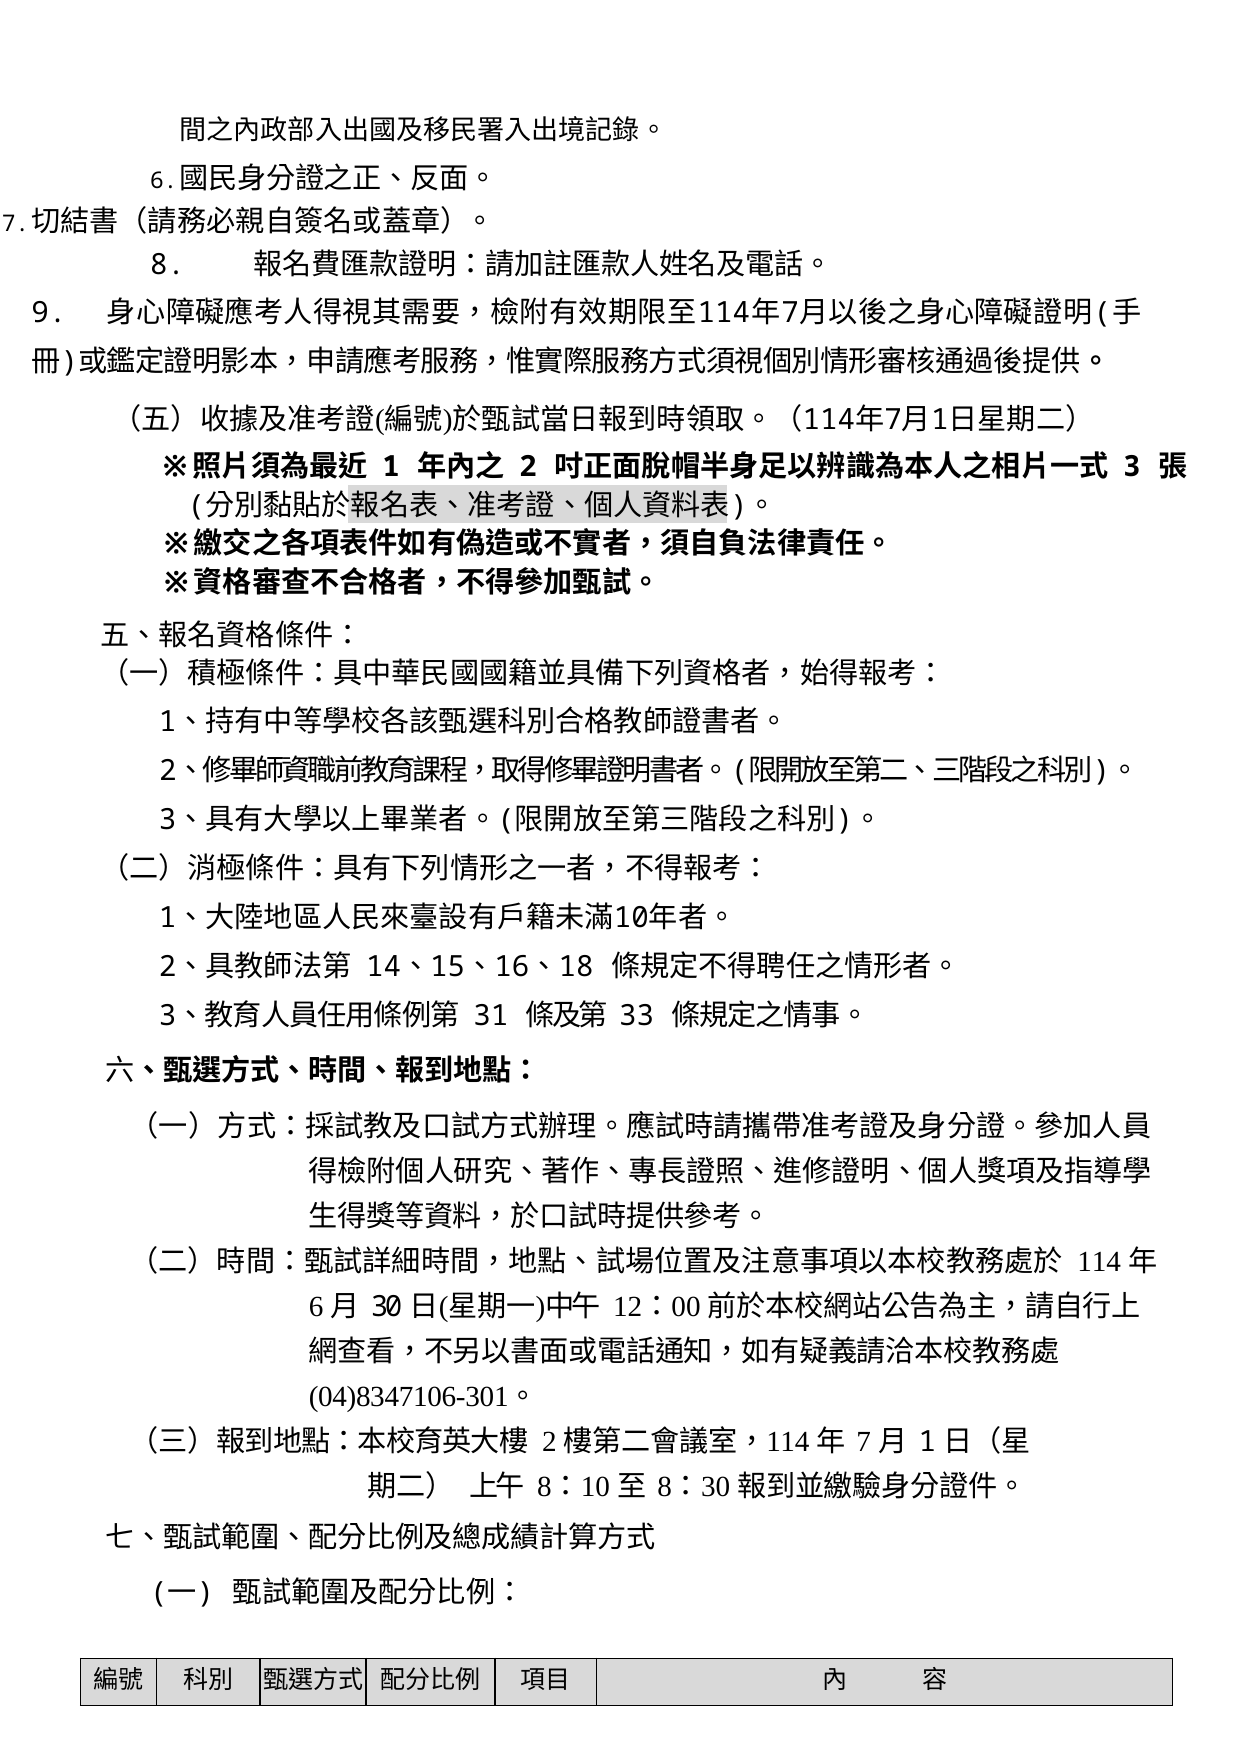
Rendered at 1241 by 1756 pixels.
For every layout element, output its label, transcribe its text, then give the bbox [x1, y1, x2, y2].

text 六、甄選方式、時間、報到地點： [100, 1047, 845, 1089]
table_header 編號 [81, 1659, 156, 1705]
list 身心障礙應考人得視其需要，檢附有效期限至114年7月以後之身心障礙證明(手冊)或鑑定證明影本，申請應考服務，惟實際服務方式須視個別情形審核通過後提供。 [31, 289, 1141, 380]
text 1、大陸地區人民來臺設有戶籍未滿10年者。 [159, 893, 1222, 936]
list 報名費匯款證明：請加註匯款人姓名及電話。 [150, 240, 1141, 283]
text 3、教育人員任用條例第 31 條及第 33 條規定之情事。 [100, 991, 845, 1034]
text （五）收據及准考證(編號)於甄試當日報到時領取。（114年7月1日星期二） [112, 396, 1222, 438]
subtitle ※繳交之各項表件如有偽造或不實者，須自負法律責任。 [158, 523, 1222, 561]
text 2、修畢師資職前教育課程，取得修畢證明書者。(限開放至第二、三階段之科別)。 [159, 747, 1150, 789]
table_header 科別 [157, 1659, 259, 1705]
text 七、甄試範圍、配分比例及總成績計算方式 [100, 1513, 845, 1556]
list 切結書（請務必親自簽名或蓋章）。 [2, 198, 1222, 240]
subtitle ※照片須為最近 1 年內之 2 吋正面脫帽半身足以辨識為本人之相片一式 3 張 [157, 445, 1222, 485]
text (分別黏貼於報名表、准考證、個人資料表)。 [727, 485, 1222, 523]
text ※資格審查不合格者，不得參加甄試。 [158, 561, 1222, 600]
table_header 甄選方式 [261, 1659, 365, 1705]
text (一) 甄試範圍及配分比例： [150, 1569, 1222, 1611]
text （二）消極條件：具有下列情形之一者，不得報考： [100, 845, 1222, 887]
text （二）時間：甄試詳細時間，地點、試場位置及注意事項以本校教務處於 114 年 [129, 1237, 1222, 1279]
text 1、持有中等學校各該甄選科別合格教師證書者。 [159, 697, 1222, 740]
text （一）積極條件：具中華民國國籍並具備下列資格者，始得報考： [100, 653, 1222, 691]
text （三）報到地點：本校育英大樓 2 樓第二會議室，114 年 7 月 1 日（星期二） 上午 8：10 至 8：30 報到並繳驗身分證件。 [129, 1417, 1055, 1504]
text 五、報名資格條件： [100, 614, 1222, 653]
text （一）方式：採試教及口試方式辦理。應試時請攜帶准考證及身分證。參加人員得檢附個人研究、著作、專長證照、進修證明、個人獎項及指導學生得獎等資料，於口試時提供參考。 [129, 1103, 1153, 1234]
list 國民身分證之正、反面。 [150, 154, 1222, 197]
table_header 配分比例 [367, 1659, 494, 1705]
list 間之內政部入出國及移民署入出境記錄。 [150, 108, 1222, 148]
text 6 月 30 日(星期一)中午 12：00 前於本校網站公告為主，請自行上網查看，不另以書面或電話通知，如有疑義請洽本校教務處(04)8347106-301。 [308, 1282, 1153, 1414]
text (分別黏貼於報名表、准考證、個人資料表)。 [187, 485, 348, 523]
text 2、具教師法第 14、15、16、18 條規定不得聘任之情形者。 [159, 942, 1222, 985]
text 3、具有大學以上畢業者。(限開放至第三階段之科別)。 [159, 796, 1222, 838]
table_header 內 容 [597, 1659, 1172, 1705]
table_header 項目 [496, 1659, 596, 1705]
